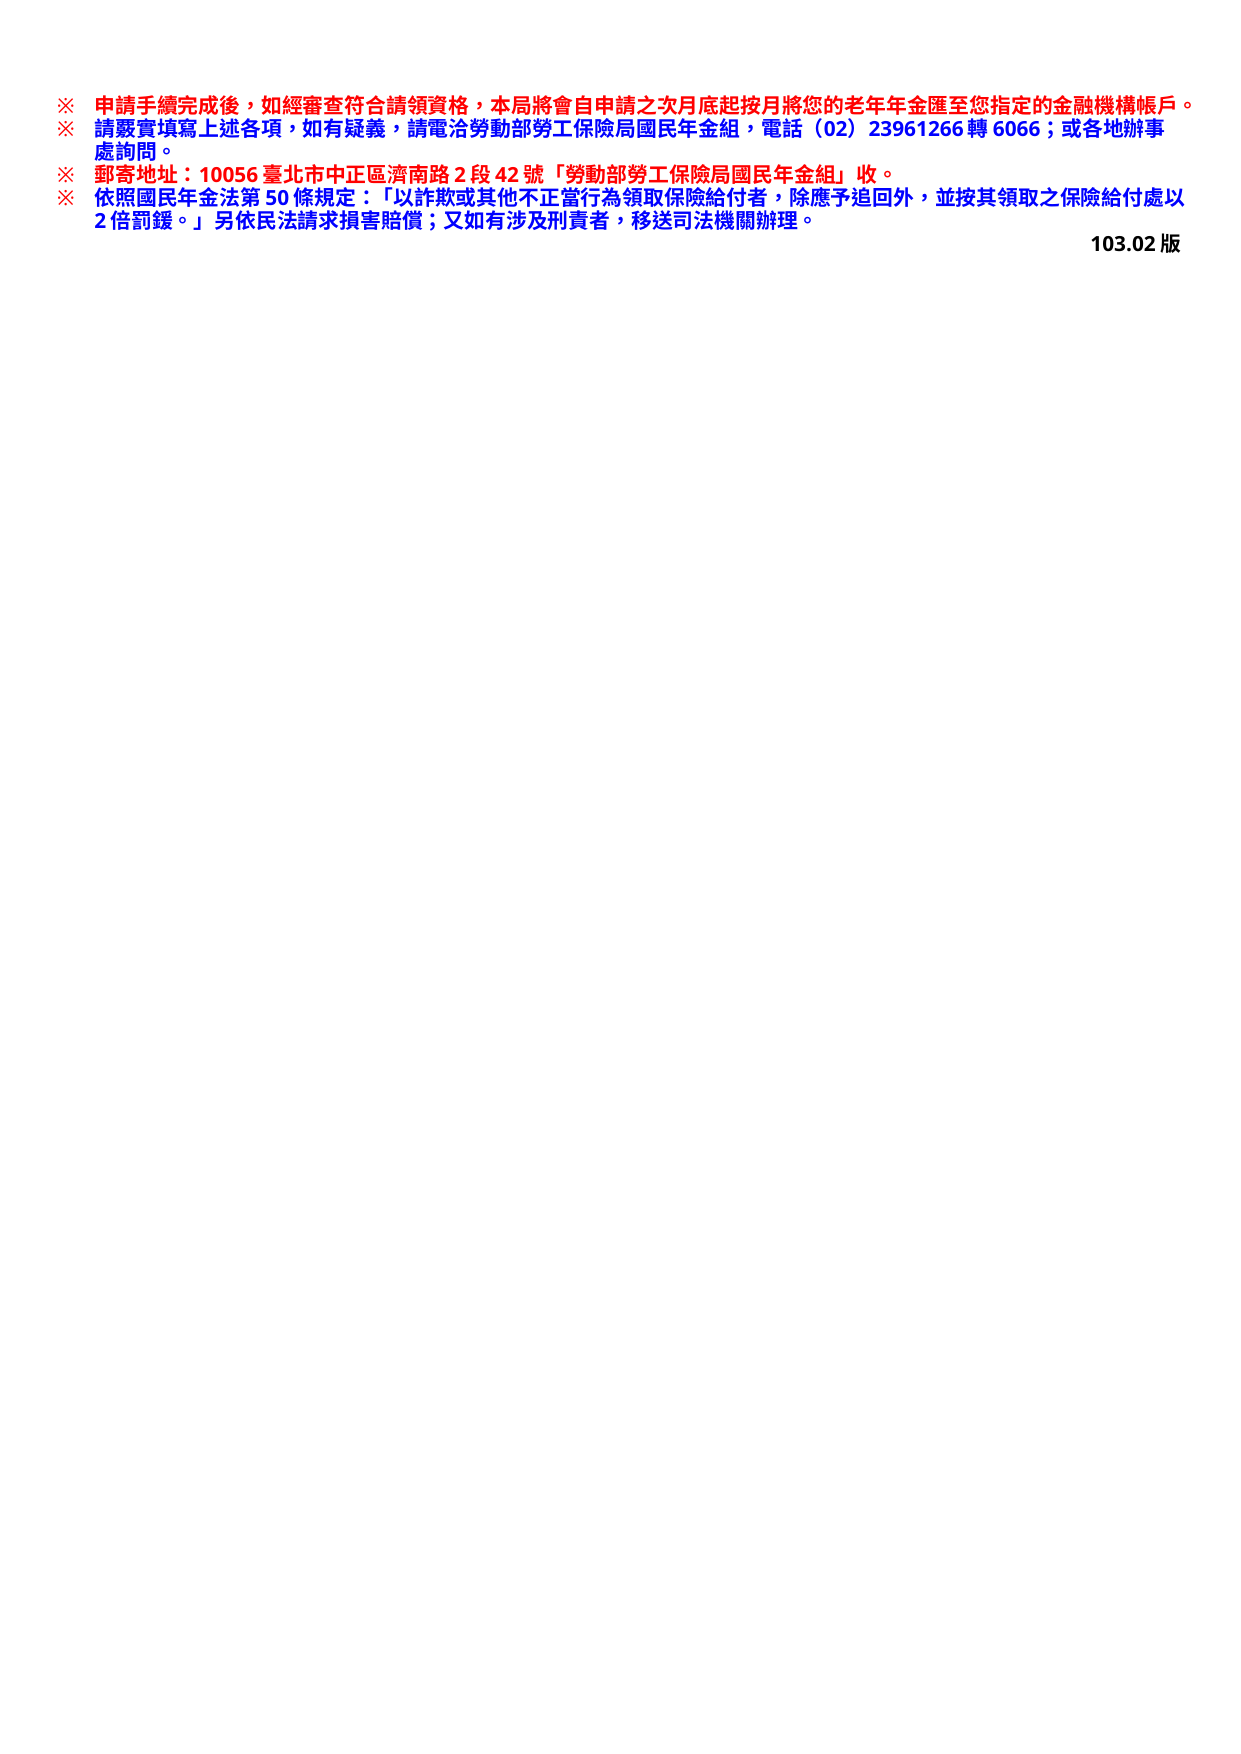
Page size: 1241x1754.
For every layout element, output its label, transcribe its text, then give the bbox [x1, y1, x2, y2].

list 申請手續完成後，如經審查符合請領資格，本局將會自申請之次月底起按月將您的老年年金匯至您指定的金融機構帳戶。 [57, 96, 1185, 118]
text 103.02版 [1164, 233, 1185, 252]
list 郵寄地址：10056臺北市中正區濟南路2段42號「勞動部勞工保險局國民年金組」收。 [57, 164, 1185, 187]
list 請覈實填寫上述各項，如有疑義，請電洽勞動部勞工保險局國民年金組，電話（02）23961266轉6066；或各地辦事處詢問。 [57, 118, 1185, 164]
list 依照國民年金法第50條規定：「以詐欺或其他不正當行為領取保險給付者，除應予追回外，並按其領取之保險給付處以2倍罰鍰。」另依民法請求損害賠償；又如有涉及刑責者，移送司法機關辦理。 [57, 187, 1185, 233]
text 103.02版 [57, 233, 1162, 252]
